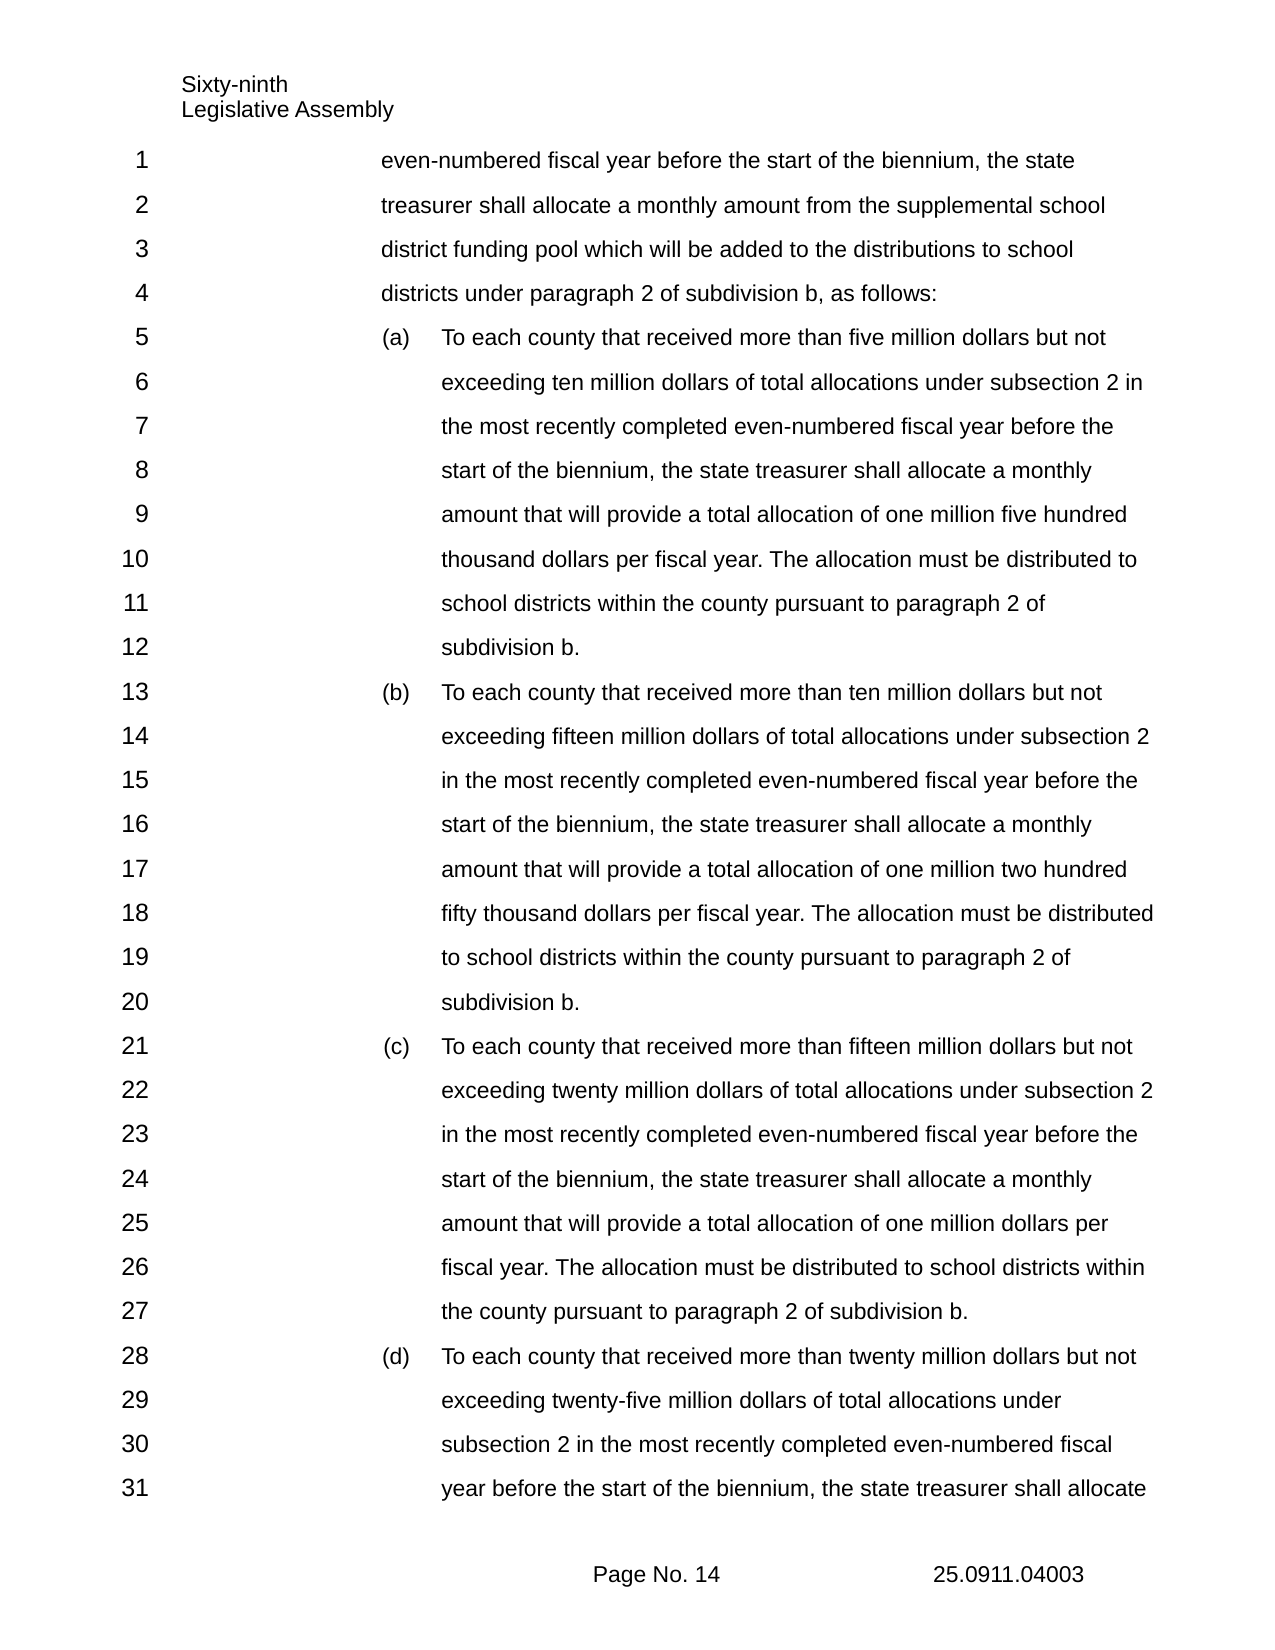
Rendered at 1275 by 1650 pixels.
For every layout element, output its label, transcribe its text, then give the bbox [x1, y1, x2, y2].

text (d) To each county that received more than twenty million dollars but not exceeding twenty‑five million dollars of total allocations under subsection 2 in the most recently completed even‑numbered fiscal year before the start of the biennium, the state treasurer shall allocate [181, 1329, 1154, 1506]
text (a) To each county that received more than five million dollars but not exceeding ten million dollars of total allocations under subsection 2 in the most recently completed even‑numbered fiscal year before the start of the biennium, the state treasurer shall allocate a monthly amount that will provide a total allocation of one million five hundred thousand dollars per fiscal year. The allocation must be distributed to school districts within the county pursuant to paragraph 2 of subdivision b. [181, 310, 1154, 664]
text (b) To each county that received more than ten million dollars but not exceeding fifteen million dollars of total allocations under subsection 2 in the most recently completed even‑numbered fiscal year before the start of the biennium, the state treasurer shall allocate a monthly amount that will provide a total allocation of one million two hundred fifty thousand dollars per fiscal year. The allocation must be distributed to school districts within the county pursuant to paragraph 2 of subdivision b. [181, 664, 1154, 1019]
text even‑numbered fiscal year before the start of the biennium, the state treasurer shall allocate a monthly amount from the supplemental school district funding pool which will be added to the distributions to school districts under paragraph 2 of subdivision b, as follows: [181, 133, 1154, 310]
text (c) To each county that received more than fifteen million dollars but not exceeding twenty million dollars of total allocations under subsection 2 in the most recently completed even‑numbered fiscal year before the start of the biennium, the state treasurer shall allocate a monthly amount that will provide a total allocation of one million dollars per fiscal year. The allocation must be distributed to school districts within the county pursuant to paragraph 2 of subdivision b. [181, 1019, 1154, 1329]
